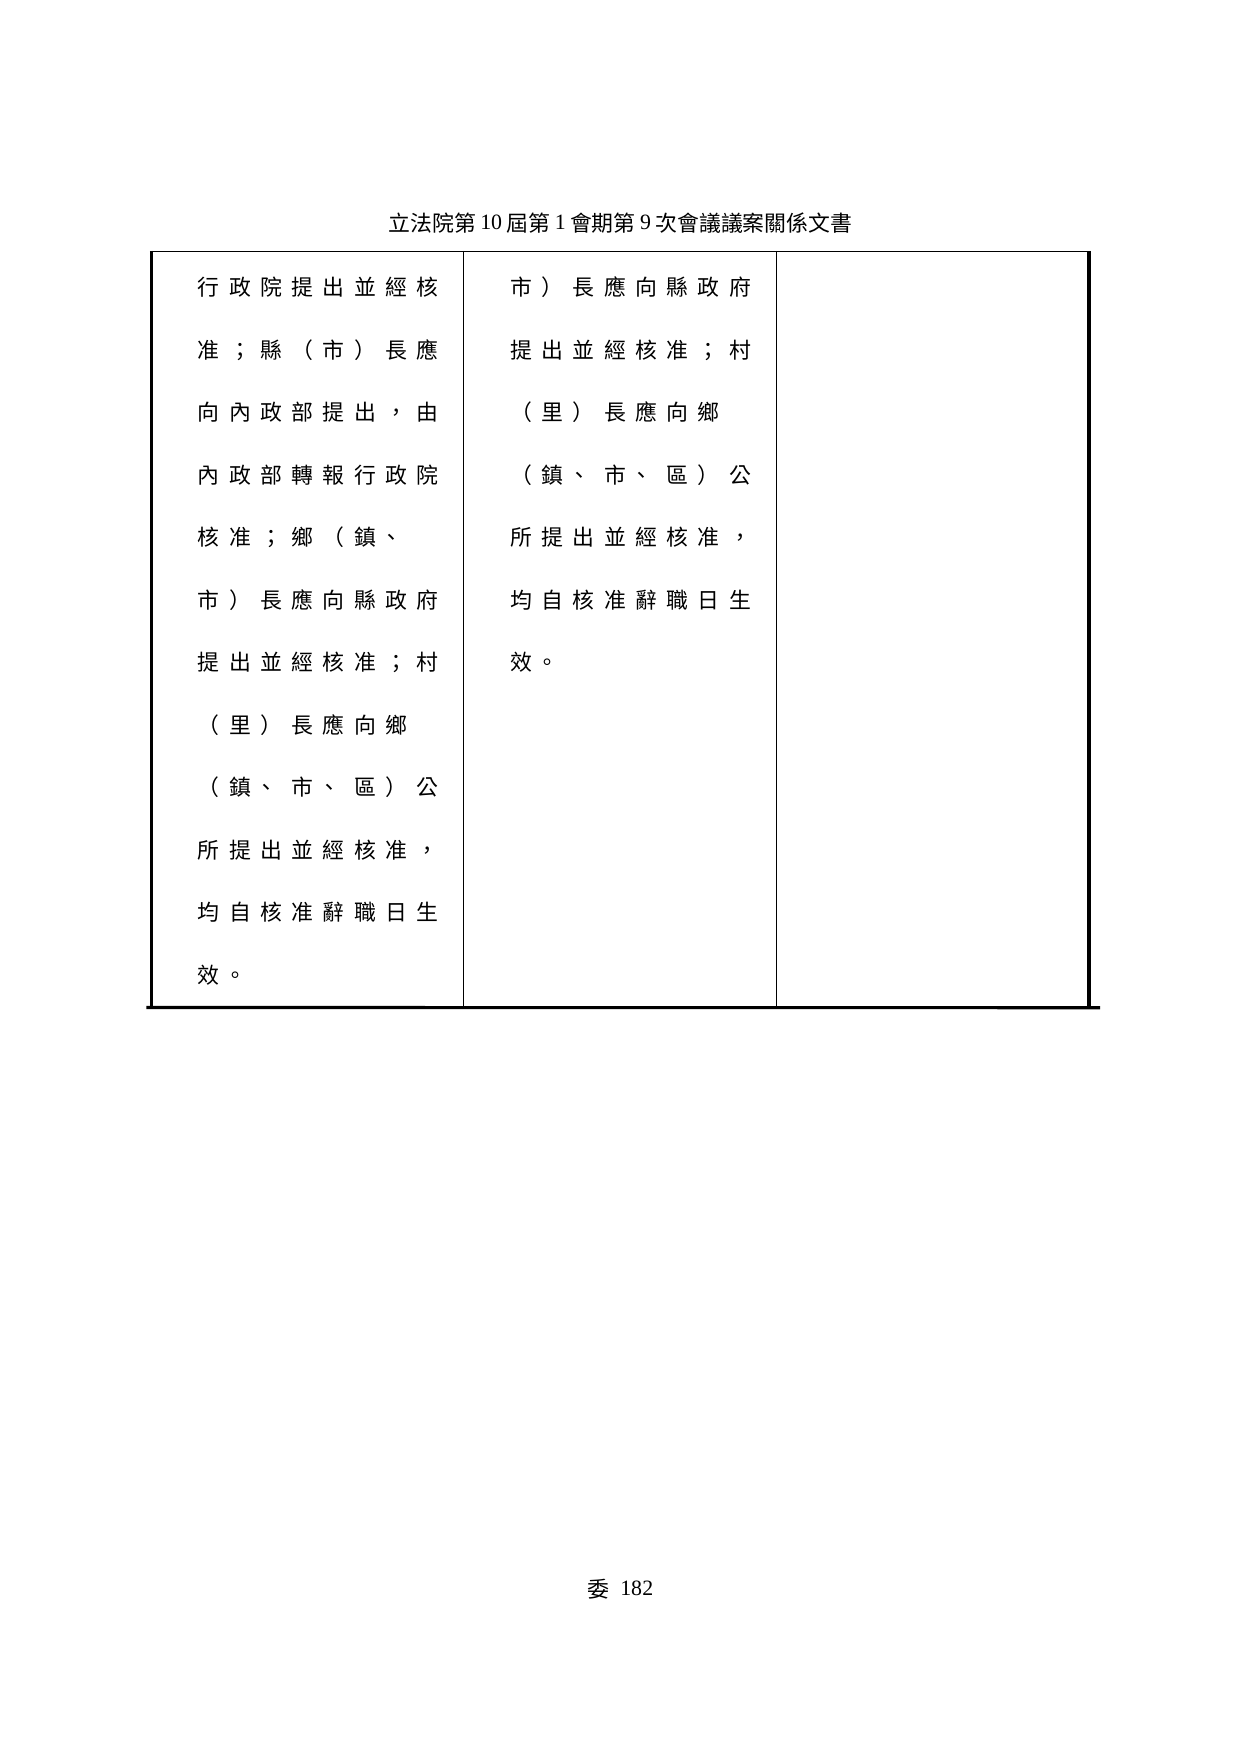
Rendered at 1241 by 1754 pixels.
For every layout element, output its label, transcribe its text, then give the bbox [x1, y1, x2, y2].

table_cell 行政院提出並經核准；縣（市）長應向內政部提出，由內政部轉報行政院核准；鄉（鎮、市）長應向縣政府提出並經核准；村（里）長應向鄉（鎮、市、區）公所提出並經核准，均自核准辭職日生效。 [153, 252, 463, 1006]
table_cell [777, 252, 1087, 1006]
table_cell 市）長應向縣政府提出並經核准；村（里）長應向鄉（鎮、市、區）公所提出並經核准，均自核准辭職日生效。 [464, 252, 776, 1006]
